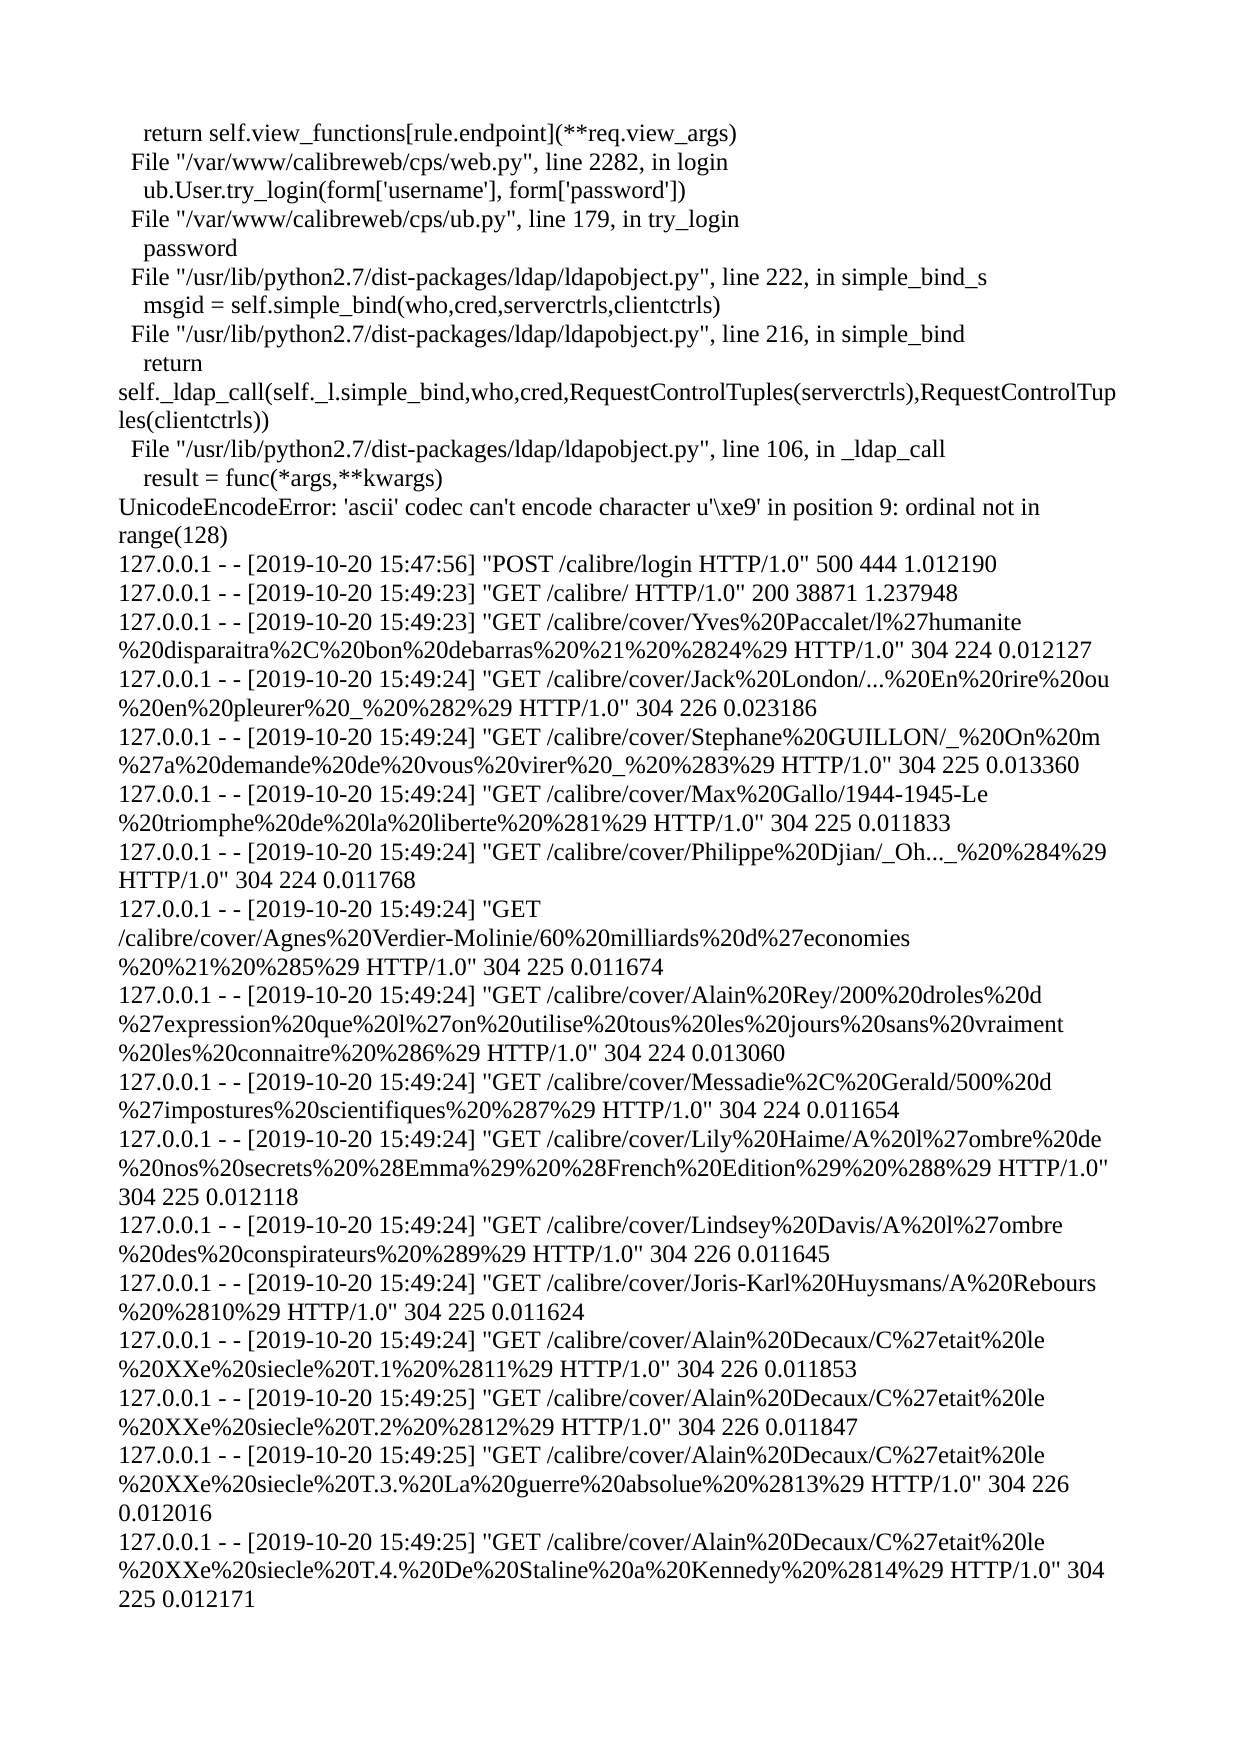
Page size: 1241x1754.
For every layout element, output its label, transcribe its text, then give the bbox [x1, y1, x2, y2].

text return self.view_functions[rule.endpoint](**req.view_args) File "/var/www/calibreweb/cps/web.py", line 2282, in login ub.User.try_login(form['username'], form['password']) File "/var/www/calibreweb/cps/ub.py", line 179, in try_login password File "/usr/lib/python2.7/dist-packages/ldap/ldapobject.py", line 222, in simple_bind_s msgid = self.simple_bind(who,cred,serverctrls,clientctrls) File "/usr/lib/python2.7/dist-packages/ldap/ldapobject.py", line 216, in simple_bind return self._ldap_call(self._l.simple_bind,who,cred,RequestControlTuples(serverctrls),RequestControlTuples(clientctrls)) File "/usr/lib/python2.7/dist-packages/ldap/ldapobject.py", line 106, in _ldap_call result = func(*args,**kwargs) UnicodeEncodeError: 'ascii' codec can't encode character u'\xe9' in position 9: ordinal not in range(128) 127.0.0.1 - - [2019-10-20 15:47:56] "POST /calibre/login HTTP/1.0" 500 444 1.012190 127.0.0.1 - - [2019-10-20 15:49:23] "GET /calibre/ HTTP/1.0" 200 38871 1.237948 127.0.0.1 - - [2019-10-20 15:49:23] "GET /calibre/cover/Yves%20Paccalet/l%27humanite%20disparaitra%2C%20bon%20debarras%20%21%20%2824%29 HTTP/1.0" 304 224 0.012127 127.0.0.1 - - [2019-10-20 15:49:24] "GET /calibre/cover/Jack%20London/...%20En%20rire%20ou%20en%20pleurer%20_%20%282%29 HTTP/1.0" 304 226 0.023186 127.0.0.1 - - [2019-10-20 15:49:24] "GET /calibre/cover/Stephane%20GUILLON/_%20On%20m%27a%20demande%20de%20vous%20virer%20_%20%283%29 HTTP/1.0" 304 225 0.013360 127.0.0.1 - - [2019-10-20 15:49:24] "GET /calibre/cover/Max%20Gallo/1944-1945-Le%20triomphe%20de%20la%20liberte%20%281%29 HTTP/1.0" 304 225 0.011833 127.0.0.1 - - [2019-10-20 15:49:24] "GET /calibre/cover/Philippe%20Djian/_Oh..._%20%284%29 HTTP/1.0" 304 224 0.011768 127.0.0.1 - - [2019-10-20 15:49:24] "GET /calibre/cover/Agnes%20Verdier-Molinie/60%20milliards%20d%27economies%20%21%20%285%29 HTTP/1.0" 304 225 0.011674 127.0.0.1 - - [2019-10-20 15:49:24] "GET /calibre/cover/Alain%20Rey/200%20droles%20d%27expression%20que%20l%27on%20utilise%20tous%20les%20jours%20sans%20vraiment%20les%20connaitre%20%286%29 HTTP/1.0" 304 224 0.013060 127.0.0.1 - - [2019-10-20 15:49:24] "GET /calibre/cover/Messadie%2C%20Gerald/500%20d%27impostures%20scientifiques%20%287%29 HTTP/1.0" 304 224 0.011654 127.0.0.1 - - [2019-10-20 15:49:24] "GET /calibre/cover/Lily%20Haime/A%20l%27ombre%20de%20nos%20secrets%20%28Emma%29%20%28French%20Edition%29%20%288%29 HTTP/1.0" 304 225 0.012118 127.0.0.1 - - [2019-10-20 15:49:24] "GET /calibre/cover/Lindsey%20Davis/A%20l%27ombre%20des%20conspirateurs%20%289%29 HTTP/1.0" 304 226 0.011645 127.0.0.1 - - [2019-10-20 15:49:24] "GET /calibre/cover/Joris-Karl%20Huysmans/A%20Rebours%20%2810%29 HTTP/1.0" 304 225 0.011624 127.0.0.1 - - [2019-10-20 15:49:24] "GET /calibre/cover/Alain%20Decaux/C%27etait%20le%20XXe%20siecle%20T.1%20%2811%29 HTTP/1.0" 304 226 0.011853 127.0.0.1 - - [2019-10-20 15:49:25] "GET /calibre/cover/Alain%20Decaux/C%27etait%20le%20XXe%20siecle%20T.2%20%2812%29 HTTP/1.0" 304 226 0.011847 127.0.0.1 - - [2019-10-20 15:49:25] "GET /calibre/cover/Alain%20Decaux/C%27etait%20le%20XXe%20siecle%20T.3.%20La%20guerre%20absolue%20%2813%29 HTTP/1.0" 304 226 0.012016 127.0.0.1 - - [2019-10-20 15:49:25] "GET /calibre/cover/Alain%20Decaux/C%27etait%20le%20XXe%20siecle%20T.4.%20De%20Staline%20a%20Kennedy%20%2814%29 HTTP/1.0" 304 225 0.012171 [118, 118, 1122, 1613]
